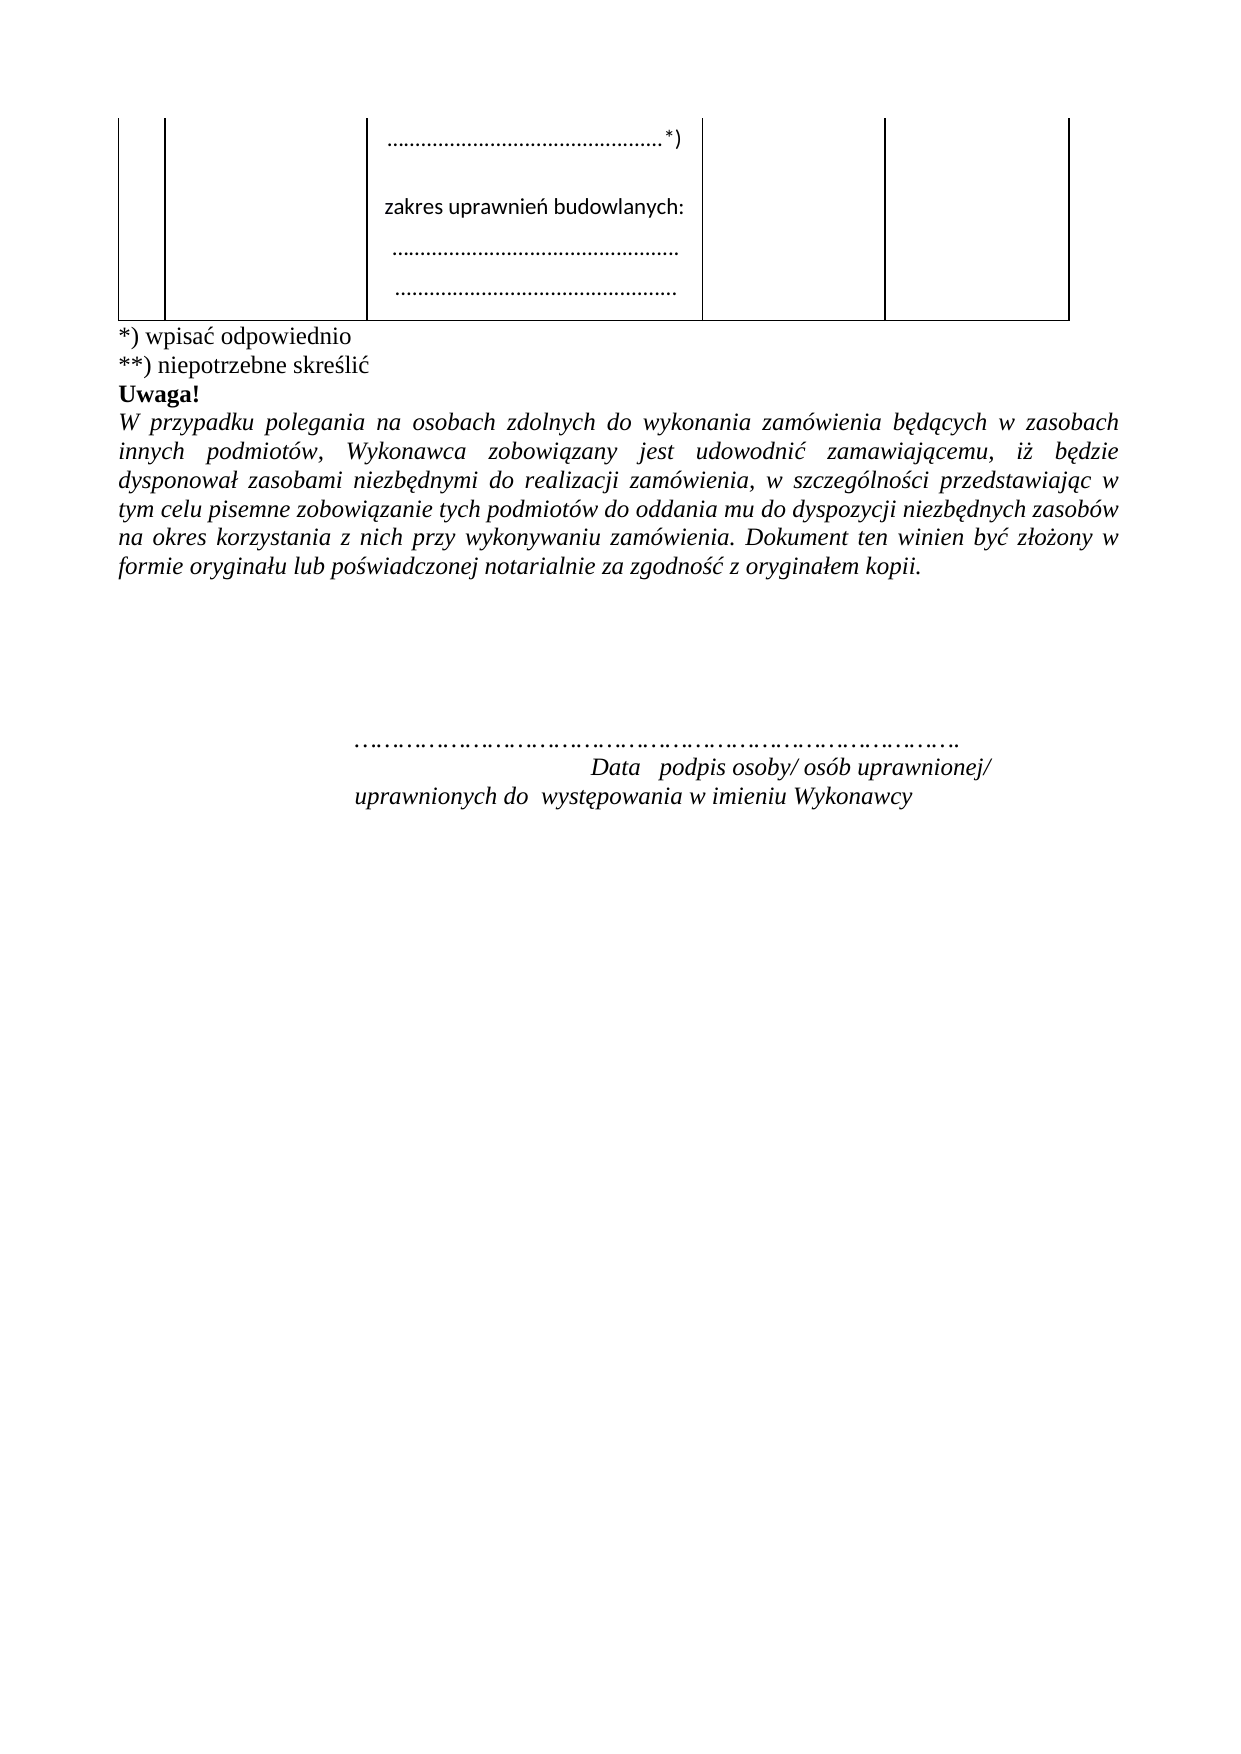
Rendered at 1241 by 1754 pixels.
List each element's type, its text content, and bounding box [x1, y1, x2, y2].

table_cell [886, 118, 1068, 320]
table_cell [703, 118, 884, 320]
text *) wpisać odpowiednio [118, 321, 1122, 350]
table_cell [166, 118, 366, 320]
text **) niepotrzebne skreślić [118, 350, 1122, 379]
table_cell [119, 118, 164, 320]
text Uwaga! [118, 379, 1122, 407]
table_cell ….............................................*) zakres uprawnień budowlanych: …............................................... ................................................. [368, 118, 701, 320]
text ………………………………………………………………………. [118, 695, 1122, 752]
text Data podpis osoby/ osób uprawnionej/ uprawnionych do występowania w imieniu Wykonawcy [118, 752, 1122, 810]
text W przypadku polegania na osobach zdolnych do wykonania zamówienia będących w zasobach innych podmiotów, Wykonawca zobowiązany jest udowodnić zamawiającemu, iż będzie dysponował zasobami niezbędnymi do realizacji zamówienia, w szczególności przedstawiając w tym celu pisemne zobowiązanie tych podmiotów do oddania mu do dyspozycji niezbędnych zasobów na okres korzystania z nich przy wykonywaniu zamówienia. Dokument ten winien być złożony w formie oryginału lub poświadczonej notarialnie za zgodność z oryginałem kopii. [118, 407, 1122, 580]
